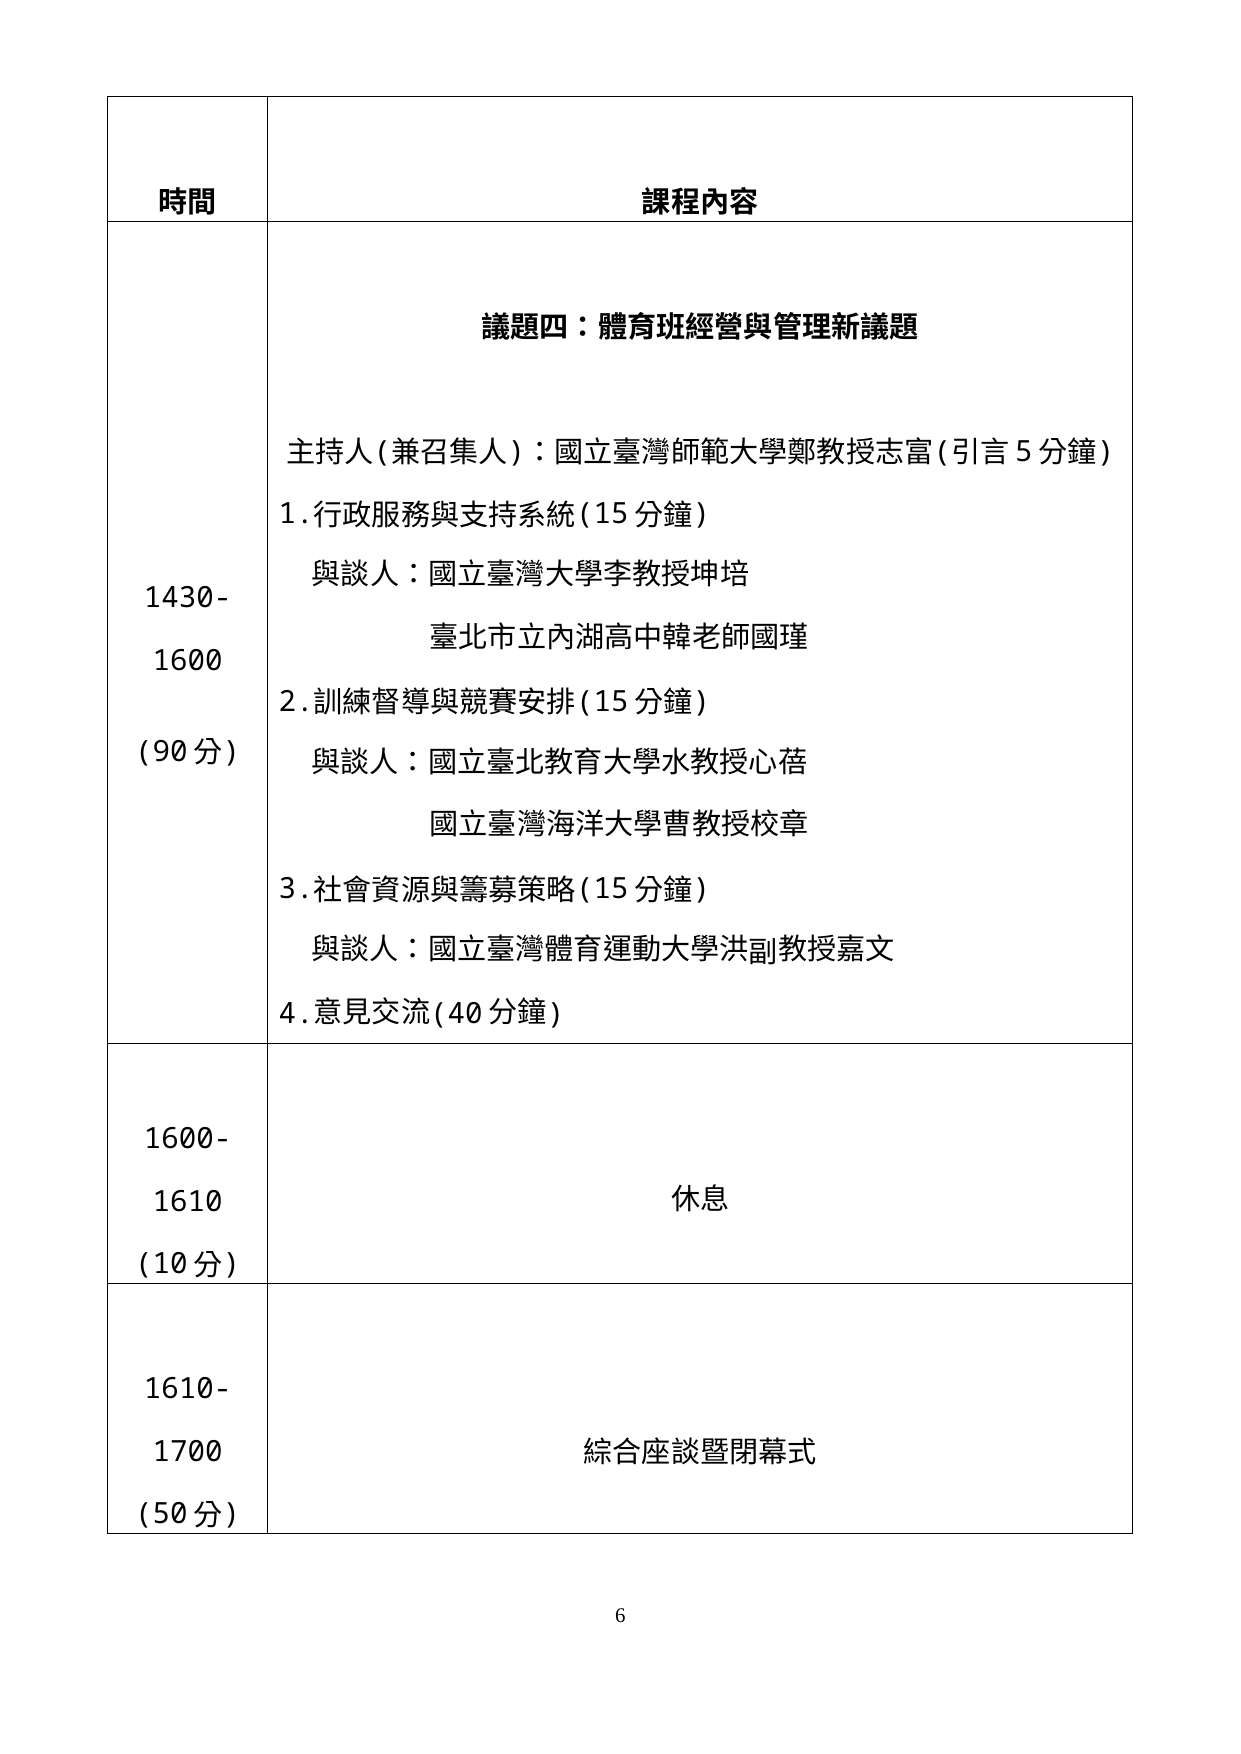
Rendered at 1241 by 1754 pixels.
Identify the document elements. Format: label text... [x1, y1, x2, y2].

table_header 課程內容 [268, 97, 1132, 221]
table_cell 1600-1610 (10分) [108, 1044, 267, 1283]
table_header 時間 [108, 97, 267, 221]
table_cell 1430-1600 (90分) [108, 222, 267, 1042]
table_cell 議題四：體育班經營與管理新議題 主持人(兼召集人)：國立臺灣師範大學鄭教授志富(引言5分鐘) 1.行政服務與支持系統(15分鐘) 與談人：國立臺灣大學李教授坤培 臺北市立內湖高中韓老師國瑾 2.訓練督導與競賽安排(15分鐘) 與談人：國立臺北教育大學水教授心蓓 國立臺灣海洋大學曹教授校章 3.社會資源與籌募策略(15分鐘) 與談人：國立臺灣體育運動大學洪副教授嘉文 4.意見交流(40分鐘) [268, 222, 1132, 1042]
table_cell 綜合座談暨閉幕式 [268, 1284, 1132, 1533]
table_cell 1610-1700 (50分) [108, 1284, 267, 1533]
table_cell 休息 [268, 1044, 1132, 1283]
